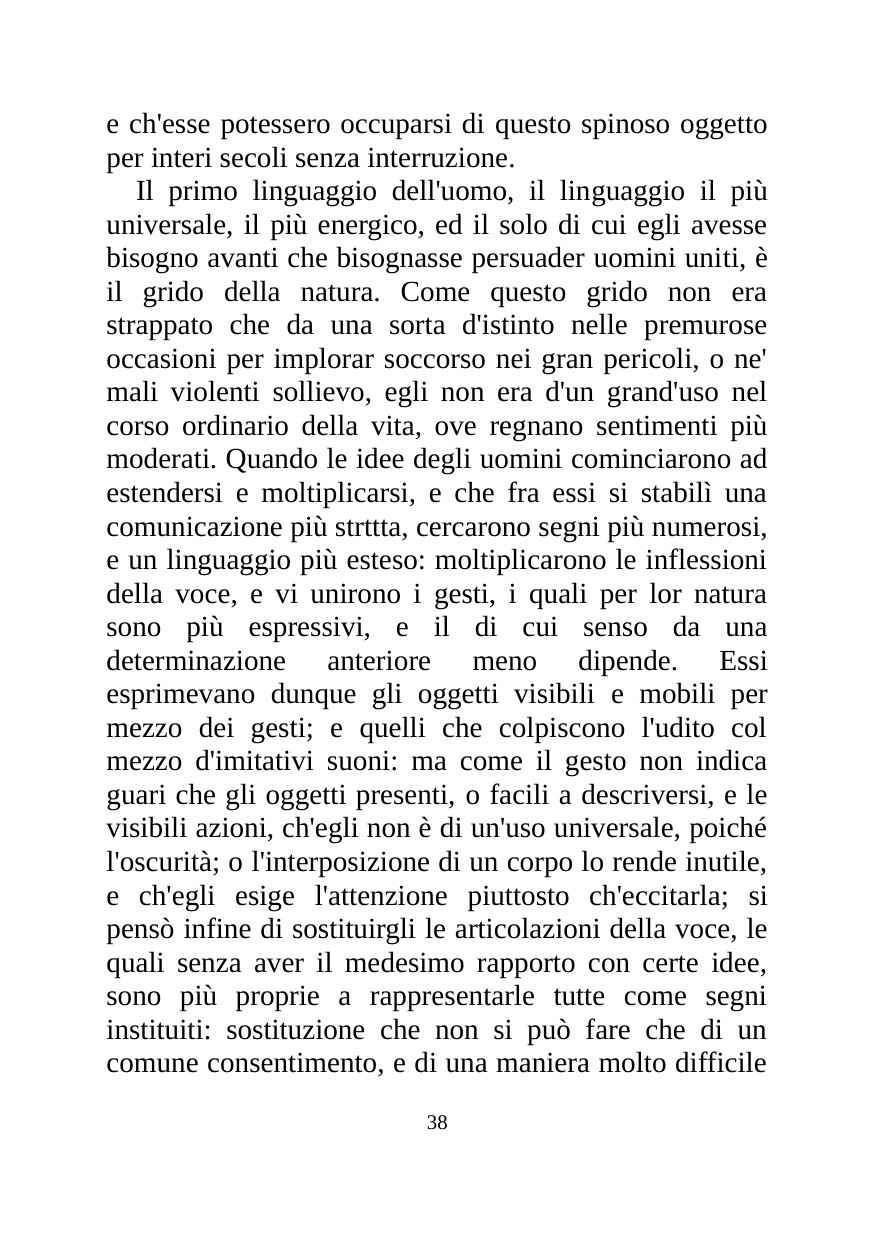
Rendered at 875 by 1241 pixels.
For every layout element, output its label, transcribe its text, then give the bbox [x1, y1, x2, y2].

text e ch'esse potessero occuparsi di questo spinoso oggetto per interi secoli senza interruzione. [106, 106, 768, 173]
text Il primo linguaggio dell'uomo, il linguaggio il più universale, il più energico, ed il solo di cui egli avesse bisogno avanti che bisognasse persuader uomini uniti, è il grido della natura. Come questo grido non era strappato che da una sorta d'istinto nelle premurose occasioni per implorar soccorso nei gran pericoli, o ne' mali violenti sollievo, egli non era d'un grand'uso nel corso ordinario della vita, ove regnano sentimenti più moderati. Quando le idee degli uomini cominciarono ad estendersi e moltiplicarsi, e che fra essi si stabilì una comunicazione più strttta, cercarono segni più numerosi, e un linguaggio più esteso: moltiplicarono le inflessioni della voce, e vi unirono i gesti, i quali per lor natura sono più espressivi, e il di cui senso da una determinazione anteriore meno dipende. Essi esprimevano dunque gli oggetti visibili e mobili per mezzo dei gesti; e quelli che colpiscono l'udito col mezzo d'imitativi suoni: ma come il gesto non indica guari che gli oggetti presenti, o facili a descriversi, e le visibili azioni, ch'egli non è di un'uso universale, poiché l'oscurità; o l'interposizione di un corpo lo rende inutile, e ch'egli esige l'attenzione piuttosto ch'eccitarla; si pensò infine di sostituirgli le articolazioni della voce, le quali senza aver il medesimo rapporto con certe idee, sono più proprie a rappresentarle tutte come segni instituiti: sostituzione che non si può fare che di un comune consentimento, e di una maniera molto difficile [106, 173, 768, 1079]
